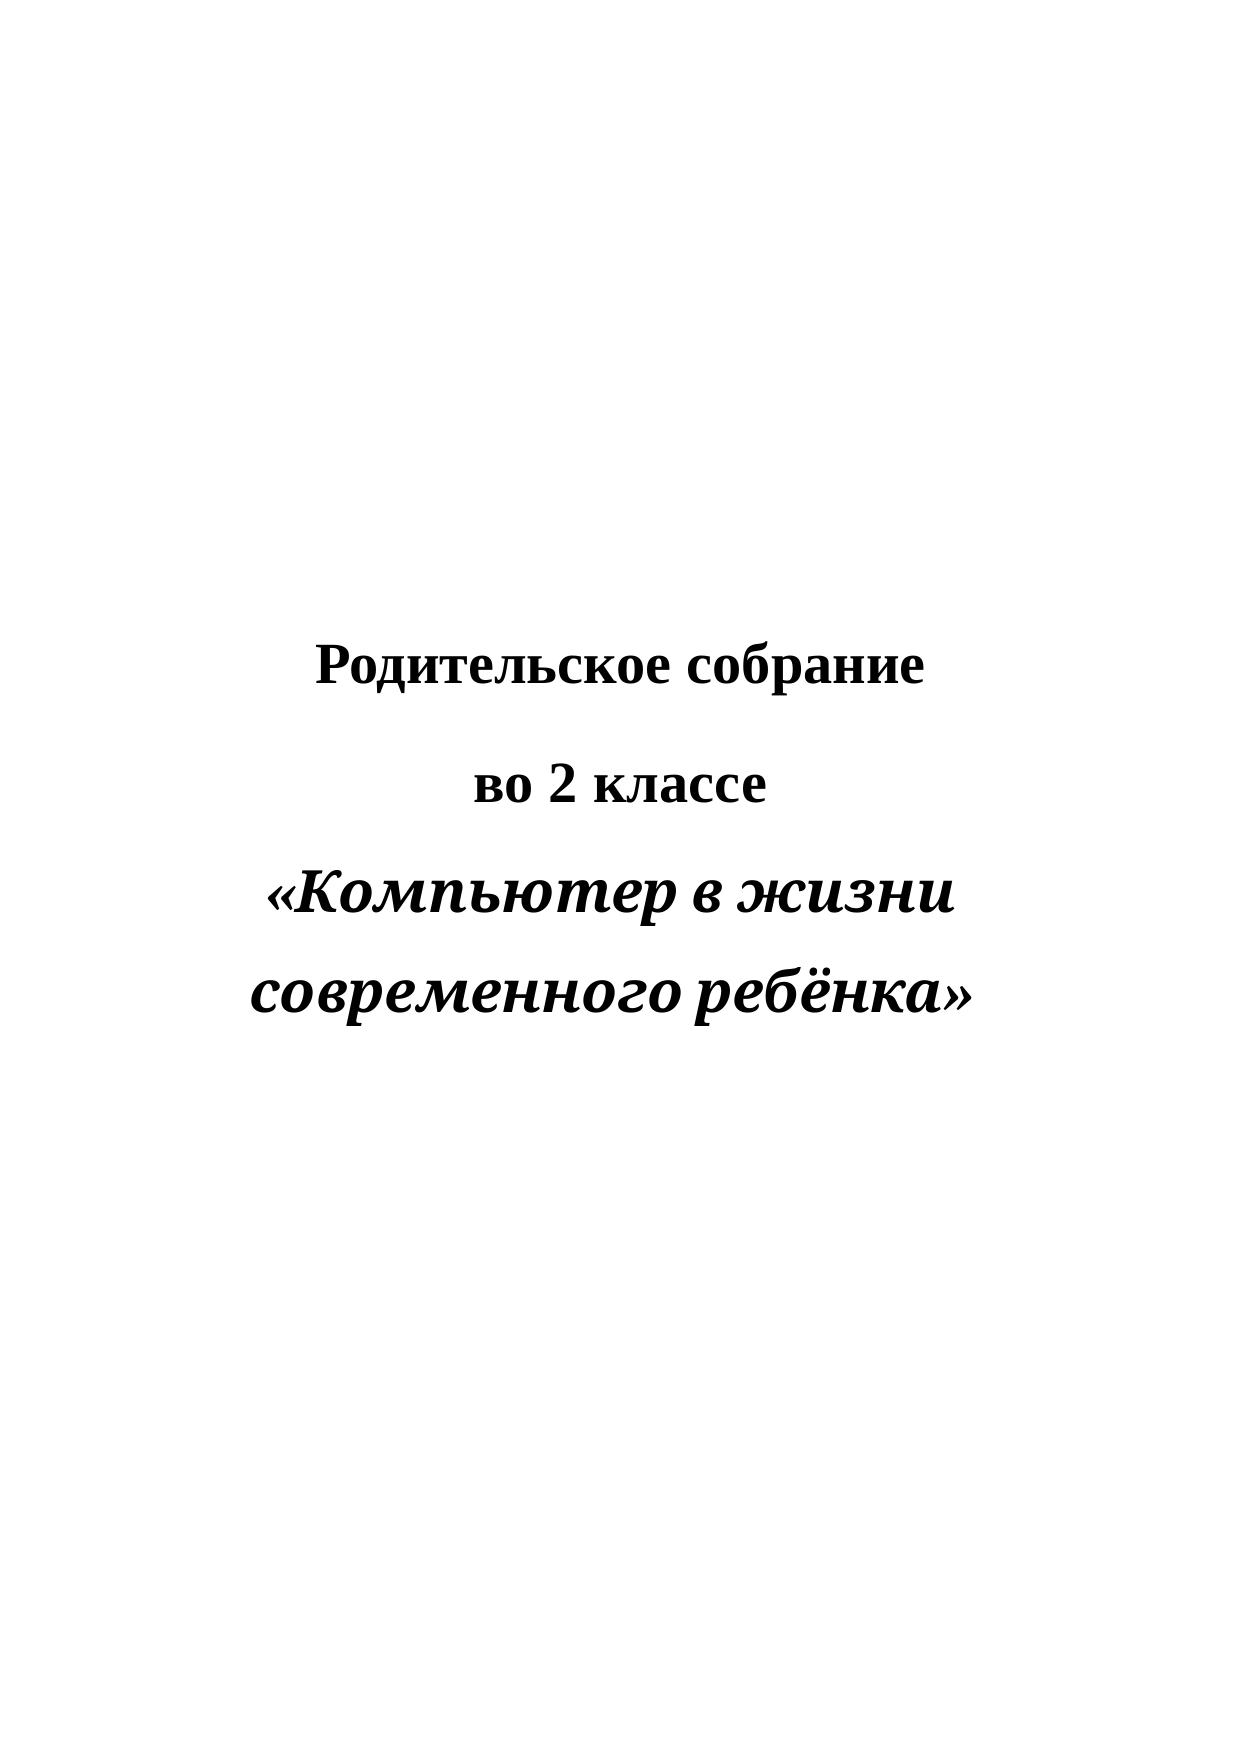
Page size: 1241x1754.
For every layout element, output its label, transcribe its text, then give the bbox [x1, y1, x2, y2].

text «Компьютер в жизни [118, 859, 1122, 927]
text во 2 классе [118, 740, 1122, 820]
text современного ребёнка» [118, 960, 1122, 1027]
text Родительское собрание [118, 621, 1122, 701]
